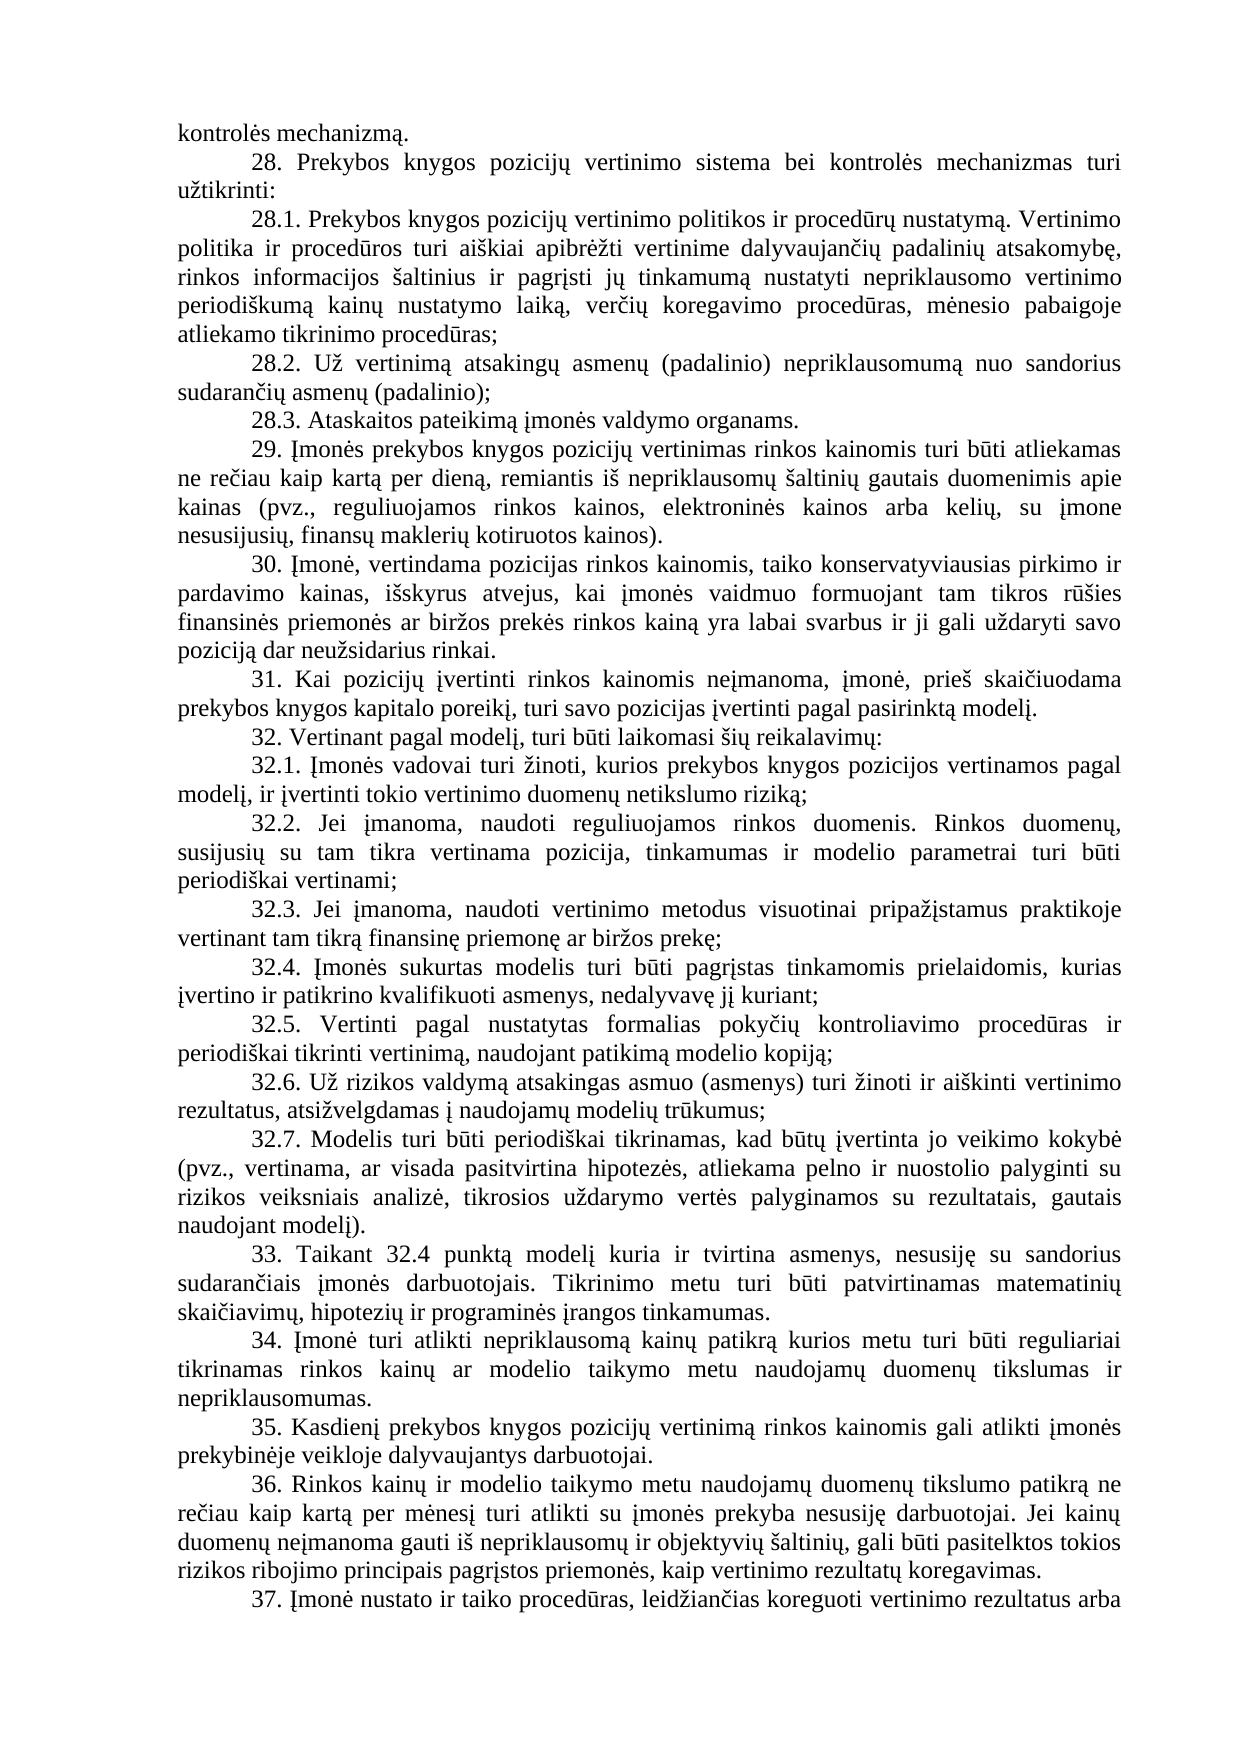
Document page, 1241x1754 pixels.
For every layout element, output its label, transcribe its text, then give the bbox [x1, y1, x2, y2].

text 32.2. Jei įmanoma, naudoti reguliuojamos rinkos duomenis. Rinkos duomenų, susijusių su tam tikra vertinama pozicija, tinkamumas ir modelio parametrai turi būti periodiškai vertinami; [177, 808, 1122, 894]
text 32.6. Už rizikos valdymą atsakingas asmuo (asmenys) turi žinoti ir aiškinti vertinimo rezultatus, atsižvelgdamas į naudojamų modelių trūkumus; [177, 1067, 1122, 1124]
text 28.2. Už vertinimą atsakingų asmenų (padalinio) nepriklausomumą nuo sandorius sudarančių asmenų (padalinio); [177, 348, 1122, 406]
text 32.5. Vertinti pagal nustatytas formalias pokyčių kontroliavimo procedūras ir periodiškai tikrinti vertinimą, naudojant patikimą modelio kopiją; [177, 1009, 1122, 1067]
text 32.4. Įmonės sukurtas modelis turi būti pagrįstas tinkamomis prielaidomis, kurias įvertino ir patikrino kvalifikuoti asmenys, nedalyvavę jį kuriant; [177, 952, 1122, 1009]
text 33. Taikant 32.4 punktą modelį kuria ir tvirtina asmenys, nesusiję su sandorius sudarančiais įmonės darbuotojais. Tikrinimo metu turi būti patvirtinamas matematinių skaičiavimų, hipotezių ir programinės įrangos tinkamumas. [177, 1239, 1122, 1326]
text 31. Kai pozicijų įvertinti rinkos kainomis neįmanoma, įmonė, prieš skaičiuodama prekybos knygos kapitalo poreikį, turi savo pozicijas įvertinti pagal pasirinktą modelį. [177, 664, 1122, 722]
text 32.3. Jei įmanoma, naudoti vertinimo metodus visuotinai pripažįstamus praktikoje vertinant tam tikrą finansinę priemonę ar biržos prekę; [177, 894, 1122, 952]
text 28.1. Prekybos knygos pozicijų vertinimo politikos ir procedūrų nustatymą. Vertinimo politika ir procedūros turi aiškiai apibrėžti vertinime dalyvaujančių padalinių atsakomybę, rinkos informacijos šaltinius ir pagrįsti jų tinkamumą nustatyti nepriklausomo vertinimo periodiškumą kainų nustatymo laiką, verčių koregavimo procedūras, mėnesio pabaigoje atliekamo tikrinimo procedūras; [177, 204, 1122, 348]
text 30. Įmonė, vertindama pozicijas rinkos kainomis, taiko konservatyviausias pirkimo ir pardavimo kainas, išskyrus atvejus, kai įmonės vaidmuo formuojant tam tikros rūšies finansinės priemonės ar biržos prekės rinkos kainą yra labai svarbus ir ji gali uždaryti savo poziciją dar neužsidarius rinkai. [177, 549, 1122, 664]
text 28. Prekybos knygos pozicijų vertinimo sistema bei kontrolės mechanizmas turi užtikrinti: [177, 147, 1122, 204]
text 34. Įmonė turi atlikti nepriklausomą kainų patikrą kurios metu turi būti reguliariai tikrinamas rinkos kainų ar modelio taikymo metu naudojamų duomenų tikslumas ir nepriklausomumas. [177, 1326, 1122, 1412]
text 29. Įmonės prekybos knygos pozicijų vertinimas rinkos kainomis turi būti atliekamas ne rečiau kaip kartą per dieną, remiantis iš nepriklausomų šaltinių gautais duomenimis apie kainas (pvz., reguliuojamos rinkos kainos, elektroninės kainos arba kelių, su įmone nesusijusių, finansų maklerių kotiruotos kainos). [177, 434, 1122, 549]
text 32. Vertinant pagal modelį, turi būti laikomasi šių reikalavimų: [177, 722, 1122, 751]
text 36. Rinkos kainų ir modelio taikymo metu naudojamų duomenų tikslumo patikrą ne rečiau kaip kartą per mėnesį turi atlikti su įmonės prekyba nesusiję darbuotojai. Jei kainų duomenų neįmanoma gauti iš nepriklausomų ir objektyvių šaltinių, gali būti pasitelktos tokios rizikos ribojimo principais pagrįstos priemonės, kaip vertinimo rezultatų koregavimas. [177, 1469, 1122, 1584]
text 32.7. Modelis turi būti periodiškai tikrinamas, kad būtų įvertinta jo veikimo kokybė (pvz., vertinama, ar visada pasitvirtina hipotezės, atliekama pelno ir nuostolio palyginti su rizikos veiksniais analizė, tikrosios uždarymo vertės palyginamos su rezultatais, gautais naudojant modelį). [177, 1124, 1122, 1239]
text 37. Įmonė nustato ir taiko procedūras, leidžiančias koreguoti vertinimo rezultatus arba [177, 1584, 1122, 1613]
text 28.3. Ataskaitos pateikimą įmonės valdymo organams. [177, 406, 1122, 434]
text 35. Kasdienį prekybos knygos pozicijų vertinimą rinkos kainomis gali atlikti įmonės prekybinėje veikloje dalyvaujantys darbuotojai. [177, 1412, 1122, 1469]
text kontrolės mechanizmą. [177, 118, 1122, 147]
text 32.1. Įmonės vadovai turi žinoti, kurios prekybos knygos pozicijos vertinamos pagal modelį, ir įvertinti tokio vertinimo duomenų netikslumo riziką; [177, 751, 1122, 808]
